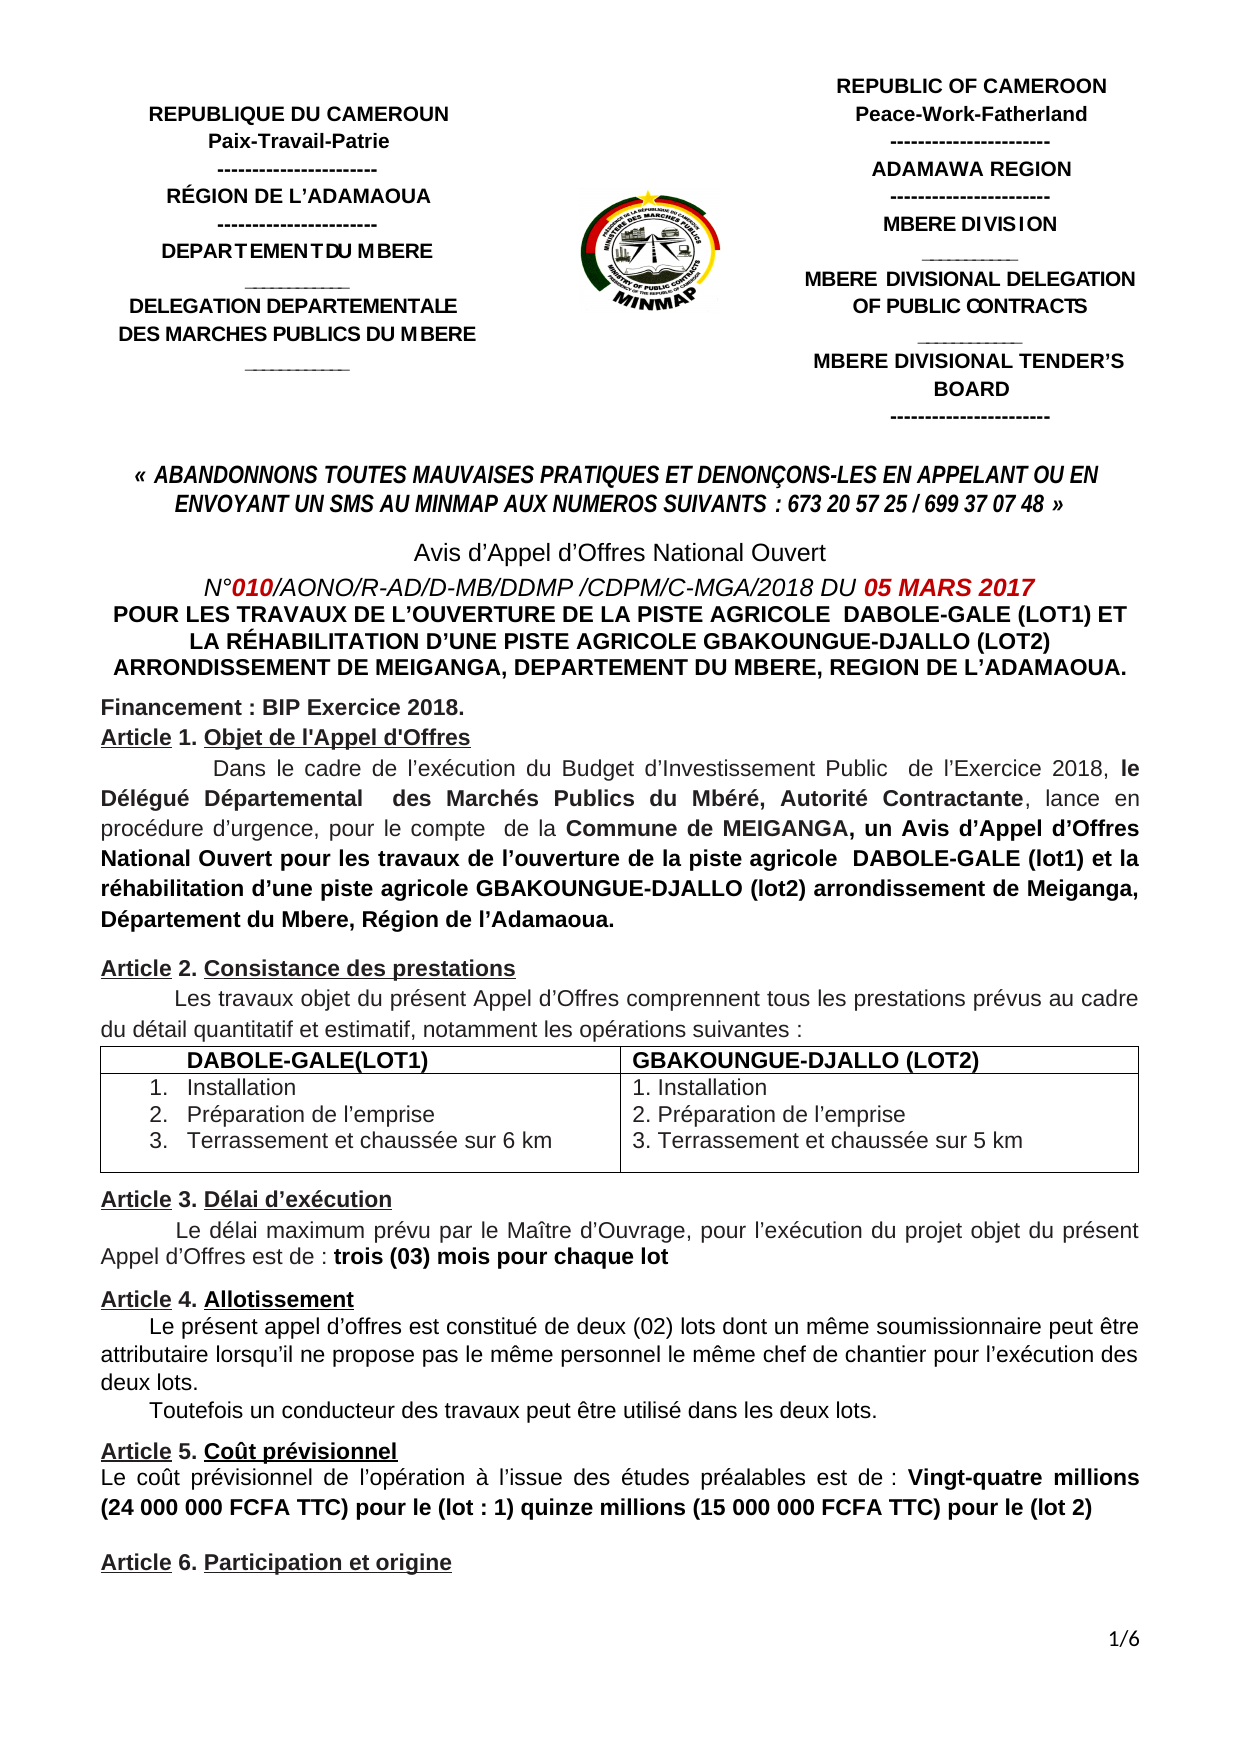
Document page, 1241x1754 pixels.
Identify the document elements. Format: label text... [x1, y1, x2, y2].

text Article 3. Délai d’exécution [100, 1186, 1140, 1213]
table_header DABOLE-GALE(LOT1) [101, 1047, 620, 1073]
table_header [497, 74, 803, 432]
table_cell Installation Préparation de l’emprise Terrassement et chaussée sur 6 km [101, 1074, 620, 1172]
text Article 4. Allotissement [100, 1286, 1140, 1313]
table_header REPUBLIC OF CAMEROON Peace-Work-Fatherland ‑‑‑‑‑‑‑‑‑‑‑‑‑‑‑‑‑‑‑‑‑‑‑ ADAMAWA region ‑‑‑‑‑‑‑‑‑‑‑‑‑‑‑‑‑‑‑‑‑‑‑ M B E R E D I V I S I O N ___________ M B E R E D I V I S I O N A L D E L E G AT I O N O F P U B L I C CO N T R A C TS ____________ MBERE DIVISIONAL TENDER’S BOARD ‑‑‑‑‑‑‑‑‑‑‑‑‑‑‑‑‑‑‑‑‑‑‑ [803, 74, 1140, 432]
text Le coût prévisionnel de l’opération à l’issue des études préalables est de : Vingt-quatre millions (24 000 000 FCFA TTC) pour le (lot : 1) quinze millions (15 000 000 FCFA TTC) pour le (lot 2) [100, 1464, 1140, 1521]
table_header REPUBLIQUE DU CAMEROUN Paix-Travail-Patrie ‑‑‑‑‑‑‑‑‑‑‑‑‑‑‑‑‑‑‑‑‑‑‑ région DE L’ADAMAOUA ‑‑‑‑‑‑‑‑‑‑‑‑‑‑‑‑‑‑‑‑‑‑‑ D E P A R T E M E N T DU M B E R E ____________ D E L E G A T I O N D E P A R T E M E N T A LE D E S M A R C H E S P U B L I C S D U M B E R E ____________ [100, 74, 497, 432]
table_cell 1. Installation 2. Préparation de l’emprise 3. Terrassement et chaussée sur 5 km [621, 1074, 1138, 1172]
table_header GBAKOUNGUE-DJALLO (LOT2) [621, 1047, 1138, 1073]
text Article 6. Participation et origine [100, 1549, 1140, 1575]
text « ABANDONNONS TOUTES MAUVAISES PRATIQUES ET DENONÇONS-LES EN APPELANT OU EN [100, 460, 1140, 489]
text Article 5. Coût prévisionnel [100, 1438, 1140, 1464]
text Financement : BIP Exercice 2018. [100, 694, 1140, 721]
text N°010/AONO/R-AD/D-MB/DDMP /CDPM/C-MGA/2018 DU 05 MARS 2017 [100, 573, 1140, 601]
text ENVOYANT UN SMS AU MINMAP AUX NUMEROS SUIVANTS : 673 20 57 25 / 699 37 07 48 » [100, 489, 1140, 518]
text Dans le cadre de l’exécution du Budget d’Investissement Public de l’Exercice 2018, le Délégué Départemental des Marchés Publics du Mbéré, Autorité Contractante, lance en procédure d’urgence, pour le compte de la Commune de MEIGANGA, un Avis d’Appel d’Offres National Ouvert pour les travaux de l’ouverture de la piste agricole DABOLE-GALE (lot1) et la réhabilitation d’une piste agricole GBAKOUNGUE-DJALLO (lot2) arrondissement de Meiganga, Département du Mbere, Région de l’Adamaoua. [100, 754, 1140, 932]
text Le délai maximum prévu par le Maître d’Ouvrage, pour l’exécution du projet objet du présent Appel d’Offres est de : trois (03) mois pour chaque lot [100, 1217, 1140, 1269]
text Avis d’Appel d’Offres National Ouvert [100, 537, 1140, 566]
text Les travaux objet du présent Appel d’Offres comprennent tous les prestations prévus au cadre du détail quantitatif et estimatif, notamment les opérations suivantes : [100, 985, 1140, 1042]
text Le présent appel d’offres est constitué de deux (02) lots dont un même soumissionnaire peut être attributaire lorsqu’il ne propose pas le même personnel le même chef de chantier pour l’exécution des deux lots. [100, 1313, 1140, 1395]
text Article 2. Consistance des prestations [100, 955, 1140, 981]
text Toutefois un conducteur des travaux peut être utilisé dans les deux lots. [100, 1397, 1140, 1423]
text POUR LES TRAVAUX DE L’OUVERTURE DE LA PISTE AGRICOLE DABOLE-GALE (LOT1) ET LA RÉHABILITATION D’UNE PISTE AGRICOLE GBAKOUNGUE-DJALLO (LOT2) ARRONDISSEMENT DE MEIGANGA, DEPARTEMENT DU MBERE, REGION DE L’ADAMAOUA. [100, 601, 1140, 680]
text Article 1. Objet de l'Appel d'Offres [100, 724, 1140, 751]
